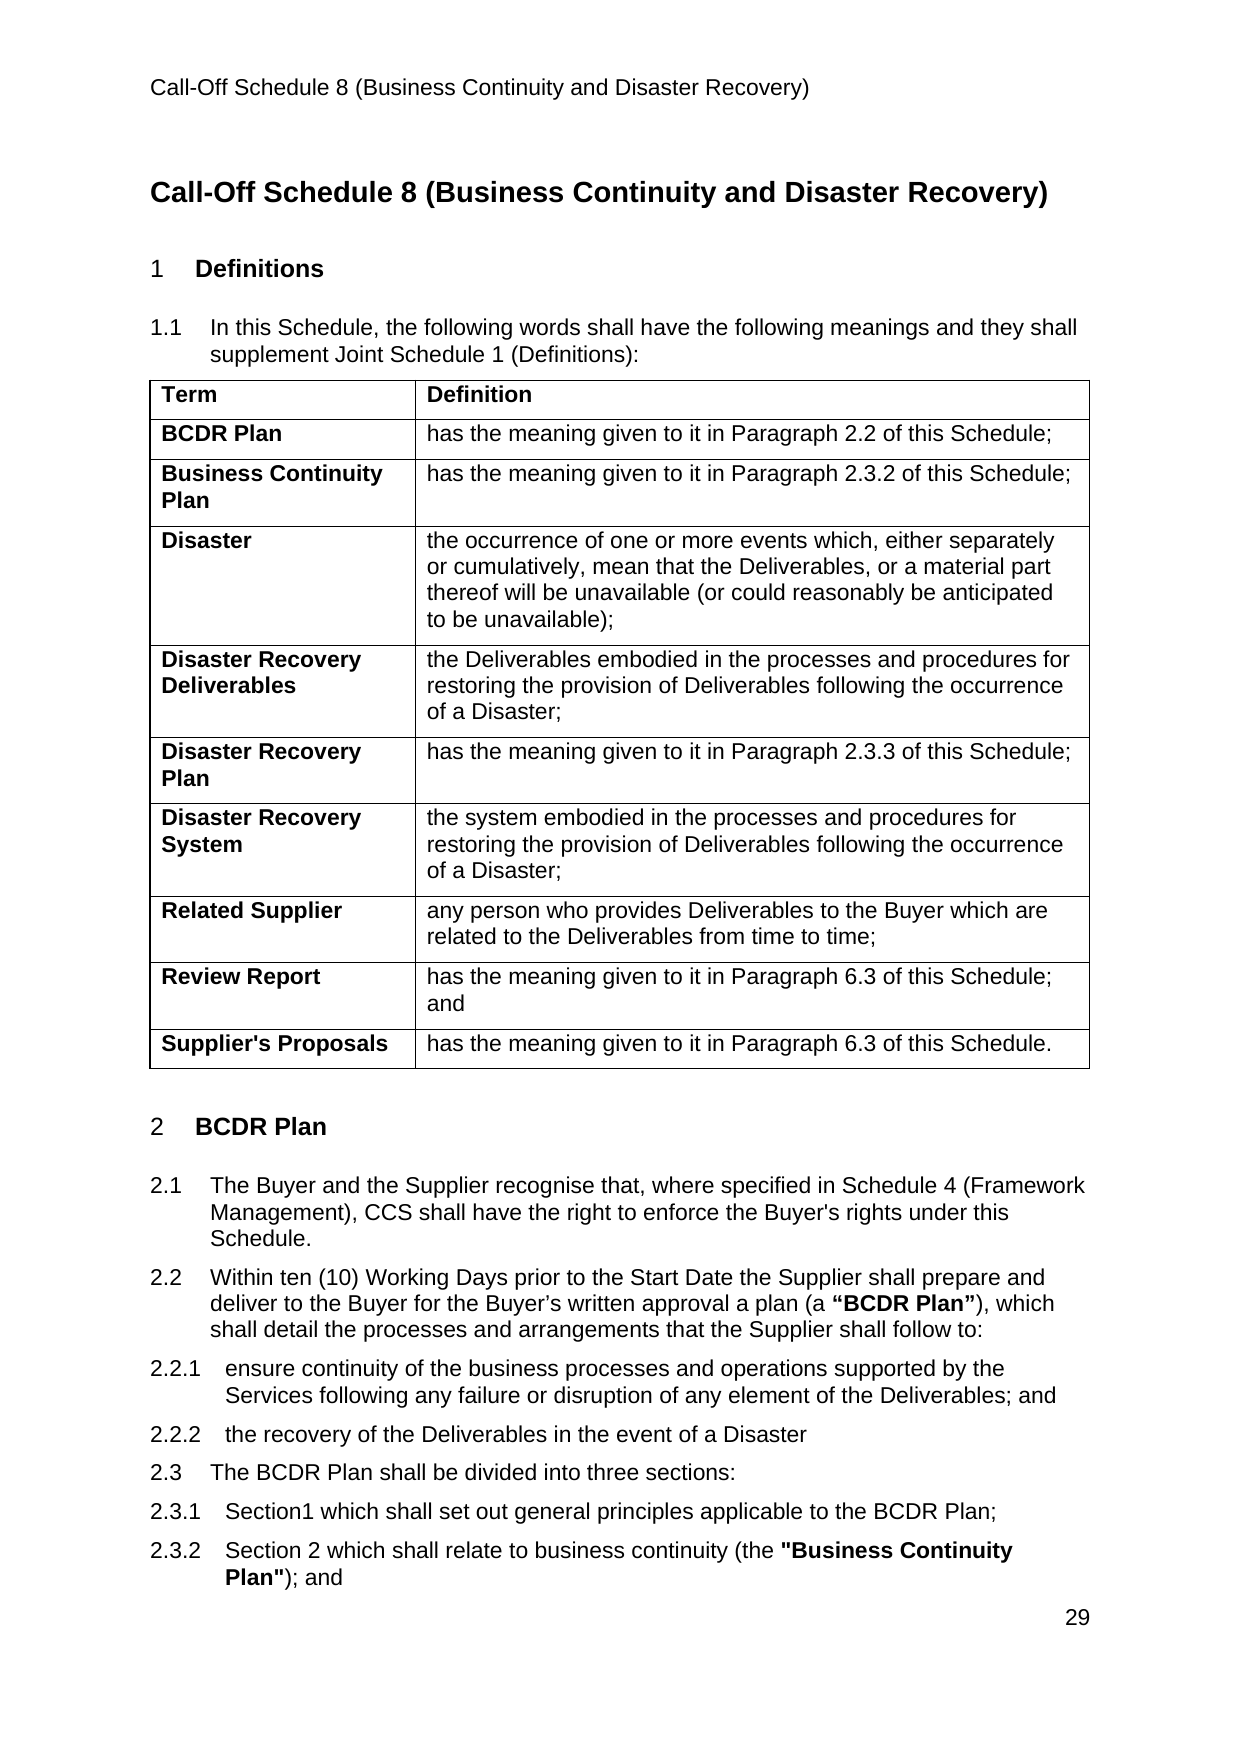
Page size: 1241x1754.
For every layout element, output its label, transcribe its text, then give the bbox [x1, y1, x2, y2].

list Section 2 which shall relate to business continuity (the "Business Continuity Plan"); and [150, 1537, 1090, 1590]
table_cell Review Report [151, 963, 415, 1028]
table_cell the system embodied in the processes and procedures for restoring the provision of Deliverables following the occurrence of a Disaster; [416, 804, 1089, 896]
subtitle BCDR Plan [150, 1112, 1090, 1141]
table_cell Disaster Recovery Plan [151, 738, 415, 803]
table_cell has the meaning given to it in Paragraph 2.3.2 of this Schedule; [416, 460, 1089, 526]
table_cell the Deliverables embodied in the processes and procedures for restoring the provision of Deliverables following the occurrence of a Disaster; [416, 646, 1089, 737]
table_cell Disaster Recovery Deliverables [151, 646, 415, 737]
list The BCDR Plan shall be divided into three sections: [150, 1459, 1090, 1486]
table_cell Supplier's Proposals [151, 1030, 415, 1068]
table_cell has the meaning given to it in Paragraph 2.3.3 of this Schedule; [416, 738, 1089, 803]
list ensure continuity of the business processes and operations supported by the Services following any failure or disruption of any element of the Deliverables; and [150, 1355, 1090, 1408]
table_cell BCDR Plan [151, 420, 415, 459]
table_cell has the meaning given to it in Paragraph 2.2 of this Schedule; [416, 420, 1089, 459]
list The Buyer and the Supplier recognise that, where specified in Schedule 4 (Framework Management), CCS shall have the right to enforce the Buyer's rights under this Schedule. [150, 1172, 1090, 1251]
table_cell Related Supplier [151, 897, 415, 962]
table_cell Business Continuity Plan [151, 460, 415, 526]
list the recovery of the Deliverables in the event of a Disaster [150, 1421, 1090, 1447]
table_header Definition [416, 381, 1089, 419]
subtitle Call-Off Schedule 8 (Business Continuity and Disaster Recovery) [150, 175, 1090, 208]
table_cell has the meaning given to it in Paragraph 6.3 of this Schedule. [416, 1030, 1089, 1068]
list Within ten (10) Working Days prior to the Start Date the Supplier shall prepare and deliver to the Buyer for the Buyer’s written approval a plan (a “BCDR Plan”), which shall detail the processes and arrangements that the Supplier shall follow to: [150, 1264, 1090, 1343]
table_cell any person who provides Deliverables to the Buyer which are related to the Deliverables from time to time; [416, 897, 1089, 962]
list Section1 which shall set out general principles applicable to the BCDR Plan; [150, 1498, 1090, 1524]
table_header Term [151, 381, 415, 419]
table_cell Disaster Recovery System [151, 804, 415, 896]
subtitle Definitions [150, 254, 1090, 283]
table_cell Disaster [151, 527, 415, 644]
table_cell the occurrence of one or more events which, either separately or cumulatively, mean that the Deliverables, or a material part thereof will be unavailable (or could reasonably be anticipated to be unavailable); [416, 527, 1089, 644]
list In this Schedule, the following words shall have the following meanings and they shall supplement Joint Schedule 1 (Definitions): [150, 314, 1090, 367]
table_cell has the meaning given to it in Paragraph 6.3 of this Schedule; and [416, 963, 1089, 1028]
